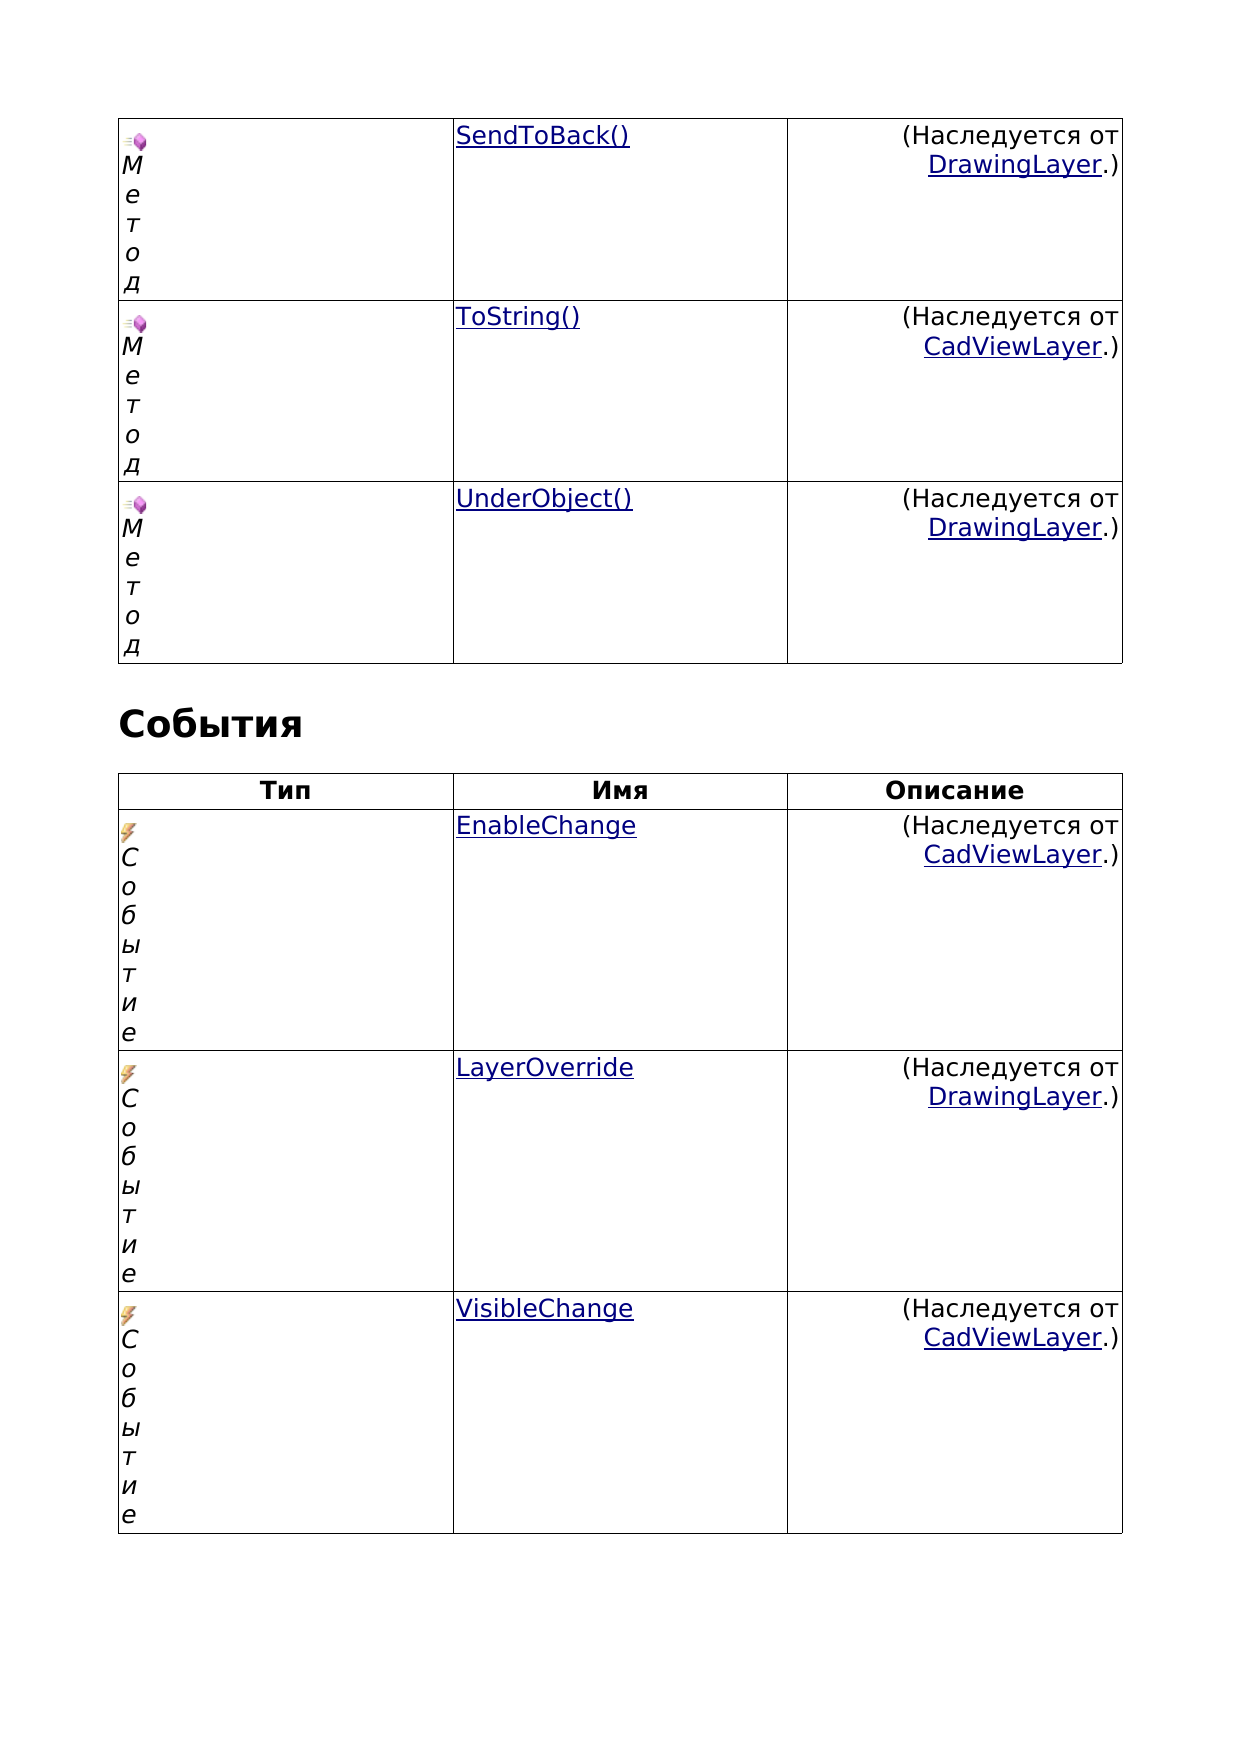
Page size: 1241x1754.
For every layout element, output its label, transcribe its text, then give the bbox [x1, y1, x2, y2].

table_cell ToString() [454, 301, 787, 481]
table_header Тип [119, 774, 453, 808]
table_cell [119, 301, 453, 481]
table_cell (Наследуется от CadViewLayer.) [788, 301, 1122, 481]
table_cell EnableChange [454, 810, 787, 1050]
table_cell [119, 1292, 453, 1532]
picture [121, 133, 147, 151]
table_cell (Наследуется от CadViewLayer.) [788, 810, 1122, 1050]
table_cell VisibleChange [454, 1292, 787, 1532]
table_cell (Наследуется от DrawingLayer.) [788, 482, 1122, 662]
table_cell SendToBack() [454, 119, 787, 299]
table_cell [119, 810, 453, 1050]
table_cell [119, 119, 453, 299]
table_cell (Наследуется от DrawingLayer.) [788, 1051, 1122, 1291]
table_cell (Наследуется от CadViewLayer.) [788, 1292, 1122, 1532]
table_header Описание [788, 774, 1122, 808]
table_cell LayerOverride [454, 1051, 787, 1291]
table_cell [119, 482, 453, 662]
table_cell UnderObject() [454, 482, 787, 662]
table_cell [119, 1051, 453, 1291]
picture [121, 315, 147, 333]
picture [121, 1306, 137, 1326]
subtitle События [118, 702, 1122, 746]
picture [121, 823, 137, 843]
picture [121, 496, 147, 514]
table_header Имя [454, 774, 787, 808]
table_cell (Наследуется от DrawingLayer.) [788, 119, 1122, 299]
picture [121, 1065, 137, 1084]
